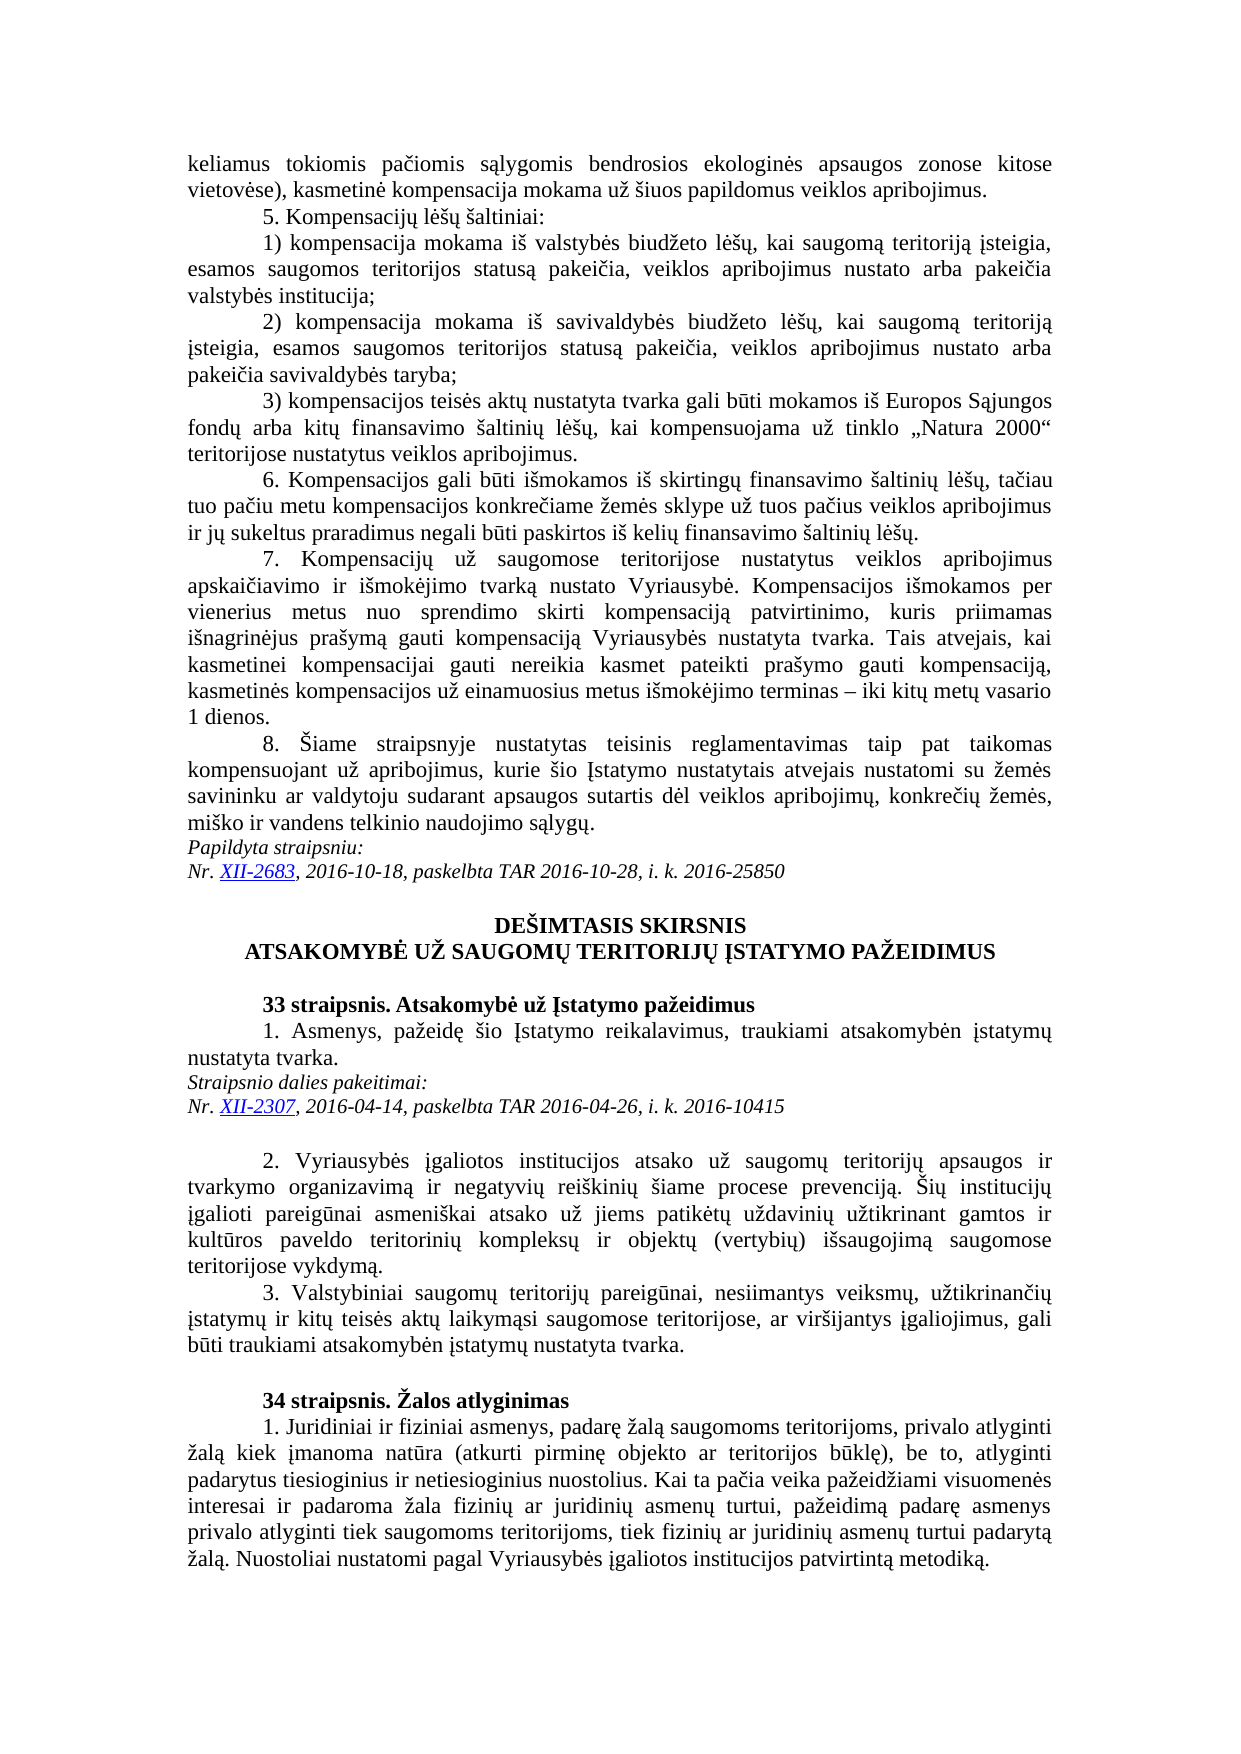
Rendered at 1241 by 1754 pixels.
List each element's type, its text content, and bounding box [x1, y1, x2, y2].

text 3) kompensacijos teisės aktų nustatyta tvarka gali būti mokamos iš Europos Sąjungos fondų arba kitų finansavimo šaltinių lėšų, kai kompensuojama už tinklo „Natura 2000“ teritorijose nustatytus veiklos apribojimus. [187, 387, 1053, 466]
text 6. Kompensacijos gali būti išmokamos iš skirtingų finansavimo šaltinių lėšų, tačiau tuo pačiu metu kompensacijos konkrečiame žemės sklype už tuos pačius veiklos apribojimus ir jų sukeltus praradimus negali būti paskirtos iš kelių finansavimo šaltinių lėšų. [187, 466, 1053, 545]
text 7. Kompensacijų už saugomose teritorijose nustatytus veiklos apribojimus apskaičiavimo ir išmokėjimo tvarką nustato Vyriausybė. Kompensacijos išmokamos per vienerius metus nuo sprendimo skirti kompensaciją patvirtinimo, kuris priimamas išnagrinėjus prašymą gauti kompensaciją Vyriausybės nustatyta tvarka. Tais atvejais, kai kasmetinei kompensacijai gauti nereikia kasmet pateikti prašymo gauti kompensaciją, kasmetinės kompensacijos už einamuosius metus išmokėjimo terminas – iki kitų metų vasario 1 dienos. [187, 545, 1053, 730]
text 2) kompensacija mokama iš savivaldybės biudžeto lėšų, kai saugomą teritoriją įsteigia, esamos saugomos teritorijos statusą pakeičia, veiklos apribojimus nustato arba pakeičia savivaldybės taryba; [187, 308, 1053, 387]
text 2. Vyriausybės įgaliotos institucijos atsako už saugomų teritorijų apsaugos ir tvarkymo organizavimą ir negatyvių reiškinių šiame procese prevenciją. Šių institucijų įgalioti pareigūnai asmeniškai atsako už jiems patikėtų uždavinių užtikrinant gamtos ir kultūros paveldo teritorinių kompleksų ir objektų (vertybių) išsaugojimą saugomose teritorijose vykdymą. [187, 1147, 1053, 1279]
text Nr. XII-2683, 2016-10-18, paskelbta TAR 2016-10-28, i. k. 2016-25850 [187, 859, 1053, 883]
text 5. Kompensacijų lėšų šaltiniai: [187, 203, 1053, 229]
subtitle ATSAKOMYBĖ UŽ SAUGOMŲ TERITORIJŲ ĮSTATYMO PAŽEIDIMUS [187, 938, 1053, 965]
subtitle dešimtasis SKIRSNIS [187, 912, 1053, 938]
text 1. Asmenys, pažeidę šio Įstatymo reikalavimus, traukiami atsakomybėn įstatymų nustatyta tvarka. [187, 1017, 1053, 1070]
text keliamus tokiomis pačiomis sąlygomis bendrosios ekologinės apsaugos zonose kitose vietovėse), kasmetinė kompensacija mokama už šiuos papildomus veiklos apribojimus. [187, 150, 1053, 203]
subtitle 33 straipsnis. Atsakomybė už Įstatymo pažeidimus [187, 991, 1053, 1017]
text Papildyta straipsniu: [187, 835, 1053, 859]
text 3. Valstybiniai saugomų teritorijų pareigūnai, nesiimantys veiksmų, užtikrinančių įstatymų ir kitų teisės aktų laikymąsi saugomose teritorijose, ar viršijantys įgaliojimus, gali būti traukiami atsakomybėn įstatymų nustatyta tvarka. [187, 1279, 1053, 1358]
text Straipsnio dalies pakeitimai: [187, 1070, 1053, 1094]
text 1. Juridiniai ir fiziniai asmenys, padarę žalą saugomoms teritorijoms, privalo atlyginti žalą kiek įmanoma natūra (atkurti pirminę objekto ar teritorijos būklę), be to, atlyginti padarytus tiesioginius ir netiesioginius nuostolius. Kai ta pačia veika pažeidžiami visuomenės interesai ir padaroma žala fizinių ar juridinių asmenų turtui, pažeidimą padarę asmenys privalo atlyginti tiek saugomoms teritorijoms, tiek fizinių ar juridinių asmenų turtui padarytą žalą. Nuostoliai nustatomi pagal Vyriausybės įgaliotos institucijos patvirtintą metodiką. [187, 1413, 1053, 1571]
text Nr. XII-2307, 2016-04-14, paskelbta TAR 2016-04-26, i. k. 2016-10415 [187, 1094, 1053, 1118]
text 8. Šiame straipsnyje nustatytas teisinis reglamentavimas taip pat taikomas kompensuojant už apribojimus, kurie šio Įstatymo nustatytais atvejais nustatomi su žemės savininku ar valdytoju sudarant apsaugos sutartis dėl veiklos apribojimų, konkrečių žemės, miško ir vandens telkinio naudojimo sąlygų. [187, 730, 1053, 835]
text 1) kompensacija mokama iš valstybės biudžeto lėšų, kai saugomą teritoriją įsteigia, esamos saugomos teritorijos statusą pakeičia, veiklos apribojimus nustato arba pakeičia valstybės institucija; [187, 229, 1053, 308]
subtitle 34 straipsnis. Žalos atlyginimas [187, 1387, 1053, 1413]
